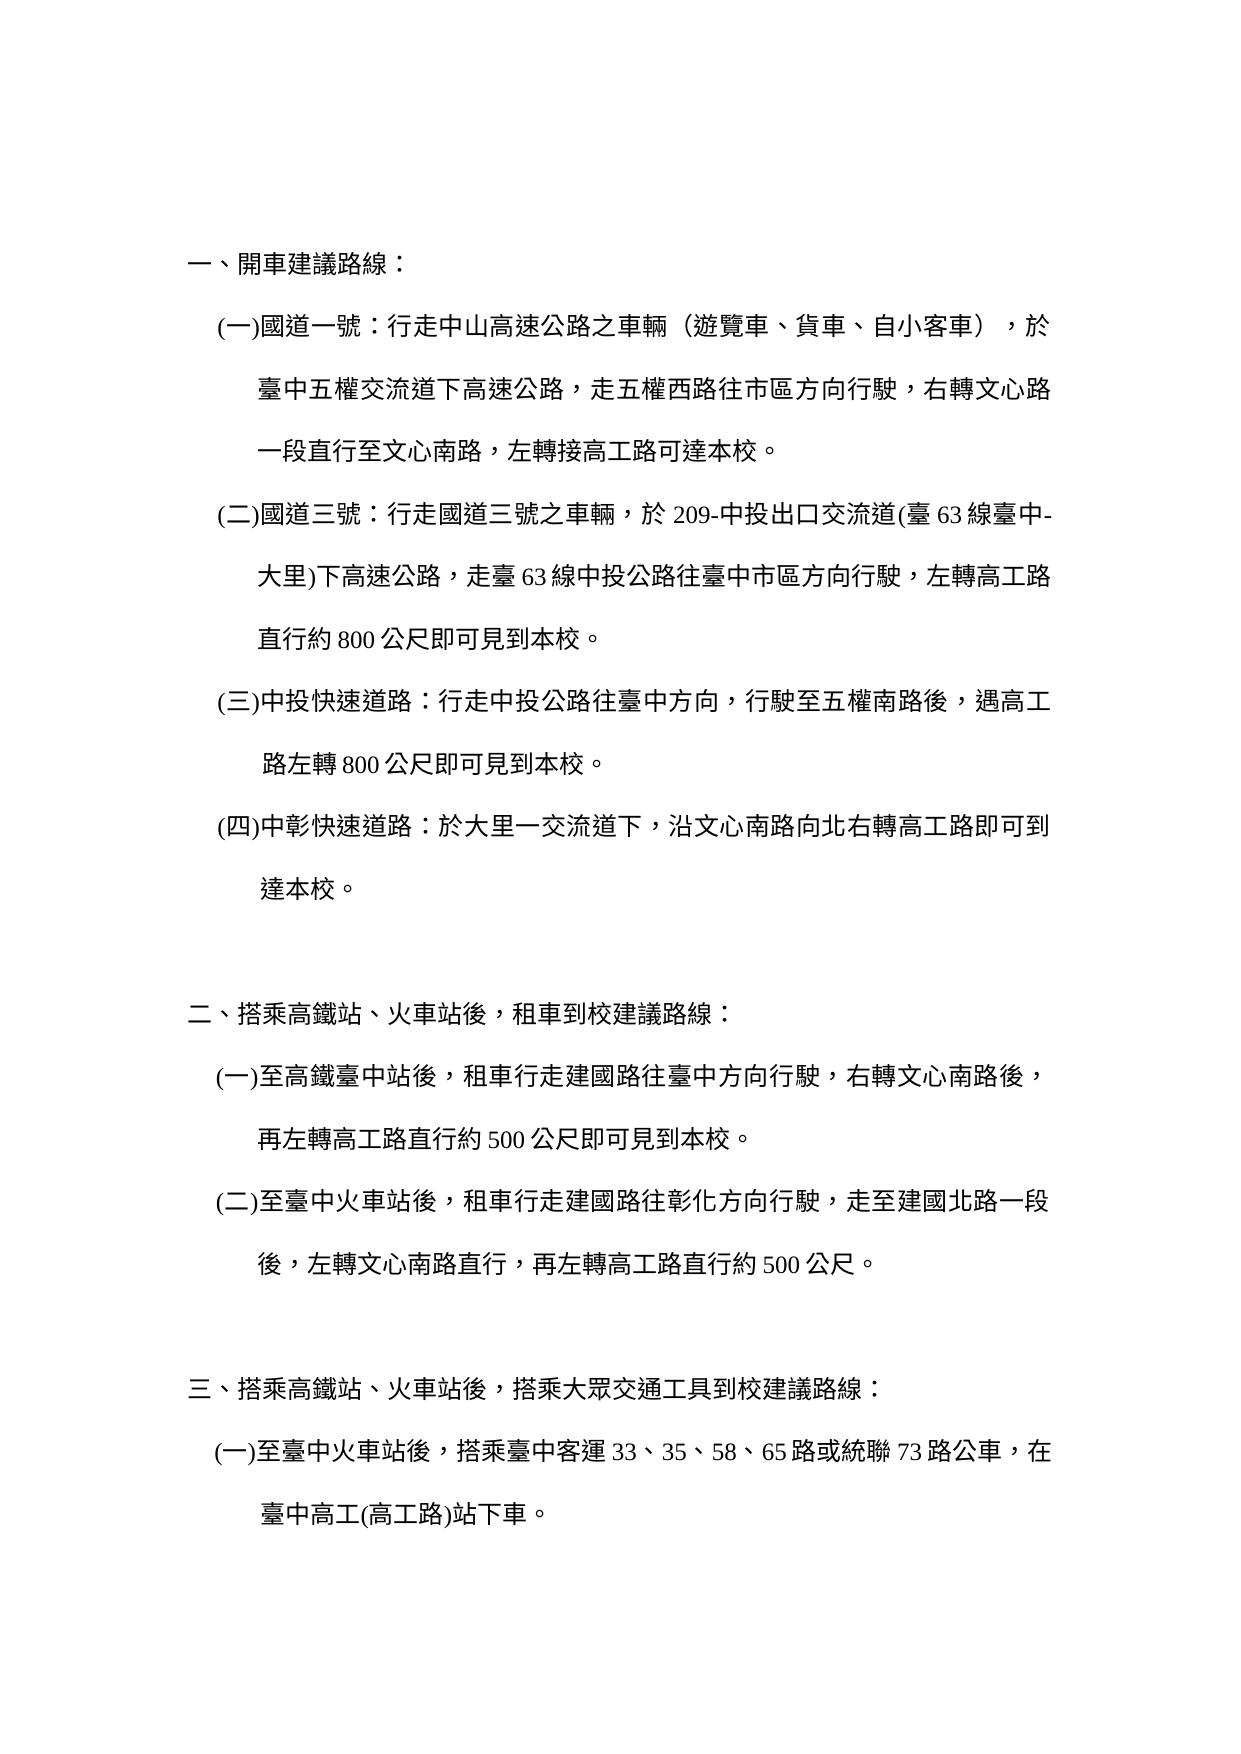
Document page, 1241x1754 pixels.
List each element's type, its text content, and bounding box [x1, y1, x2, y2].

text 二、搭乘高鐵站、火車站後，租車到校建議路線： [187, 971, 1053, 1033]
text (二)國道三號：行走國道三號之車輛，於209-中投出口交流道(臺63線臺中-大里)下高速公路，走臺63線中投公路往臺中市區方向行駛，左轉高工路直行約800公尺即可見到本校。 [217, 471, 1053, 658]
text (一)至高鐵臺中站後，租車行走建國路往臺中方向行駛，右轉文心南路後，再左轉高工路直行約500公尺即可見到本校。 [216, 1033, 1053, 1158]
text (四)中彰快速道路：於大里一交流道下，沿文心南路向北右轉高工路即可到達本校。 [217, 783, 1053, 908]
text (一)國道一號：行走中山高速公路之車輛（遊覽車、貨車、自小客車），於臺中五權交流道下高速公路，走五權西路往市區方向行駛，右轉文心路一段直行至文心南路，左轉接高工路可達本校。 [217, 283, 1053, 471]
text 一、開車建議路線： [187, 221, 1053, 283]
text (二)至臺中火車站後，租車行走建國路往彰化方向行駛，走至建國北路一段後，左轉文心南路直行，再左轉高工路直行約500公尺。 [216, 1158, 1053, 1283]
text 三、搭乘高鐵站、火車站後，搭乘大眾交通工具到校建議路線： [187, 1346, 1053, 1408]
text (一)至臺中火車站後，搭乘臺中客運33、35、58、65路或統聯73路公車，在臺中高工(高工路)站下車。 [214, 1408, 1053, 1533]
text (三)中投快速道路：行走中投公路往臺中方向，行駛至五權南路後，遇高工路左轉800公尺即可見到本校。 [217, 658, 1053, 783]
